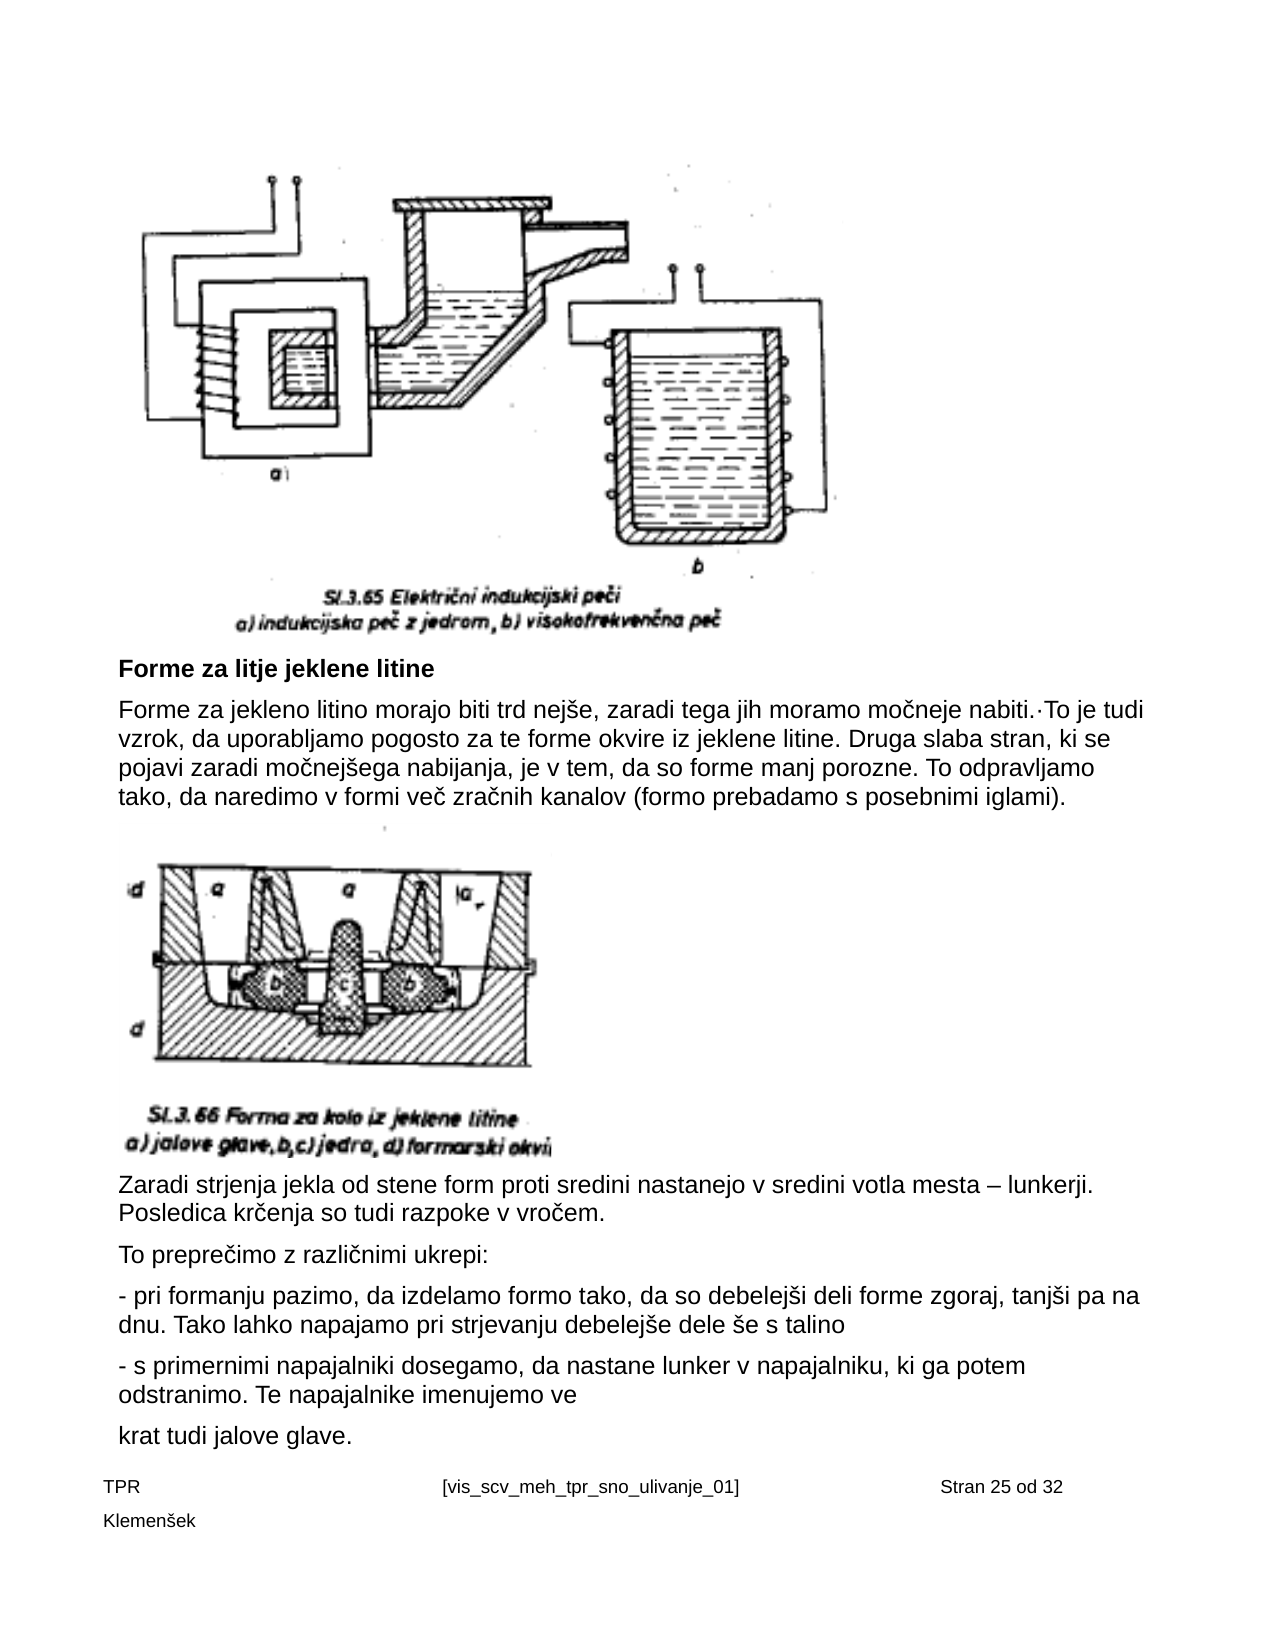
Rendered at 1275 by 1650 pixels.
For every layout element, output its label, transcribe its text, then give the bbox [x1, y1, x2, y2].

text Forme za litje jeklene litine [118, 654, 1157, 683]
text - s primernimi napajalniki dosegamo, da nastane lunker v napajalniku, ki ga potem odstranimo. Te napajalnike imenujemo ve [118, 1351, 1157, 1408]
text krat tudi jalove glave. [118, 1421, 1157, 1449]
text - pri formanju pazimo, da izdelamo formo tako, da so debelejši deli forme zgoraj, tanjši pa na dnu. Tako lahko napajamo pri strjevanju debelejše dele še s talino [118, 1281, 1157, 1338]
text Forme za jekleno litino morajo biti trd nejše, zaradi tega jih moramo močneje nabiti.·To je tudi vzrok, da uporabljamo pogosto za te forme okvire iz jeklene litine. Druga slaba stran, ki se pojavi zaradi močnejšega nabijanja, je v tem, da so forme manj porozne. To odpravljamo tako, da naredimo v formi več zračnih kanalov (formo prebadamo s posebnimi iglami). [118, 695, 1157, 810]
text Zaradi strjenja jekla od stene form proti sredini nastanejo v sredini votla mesta – lunkerji. Posledica krčenja so tudi razpoke v vročem. [118, 1169, 1157, 1227]
text To preprečimo z različnimi ukrepi: [118, 1239, 1157, 1268]
